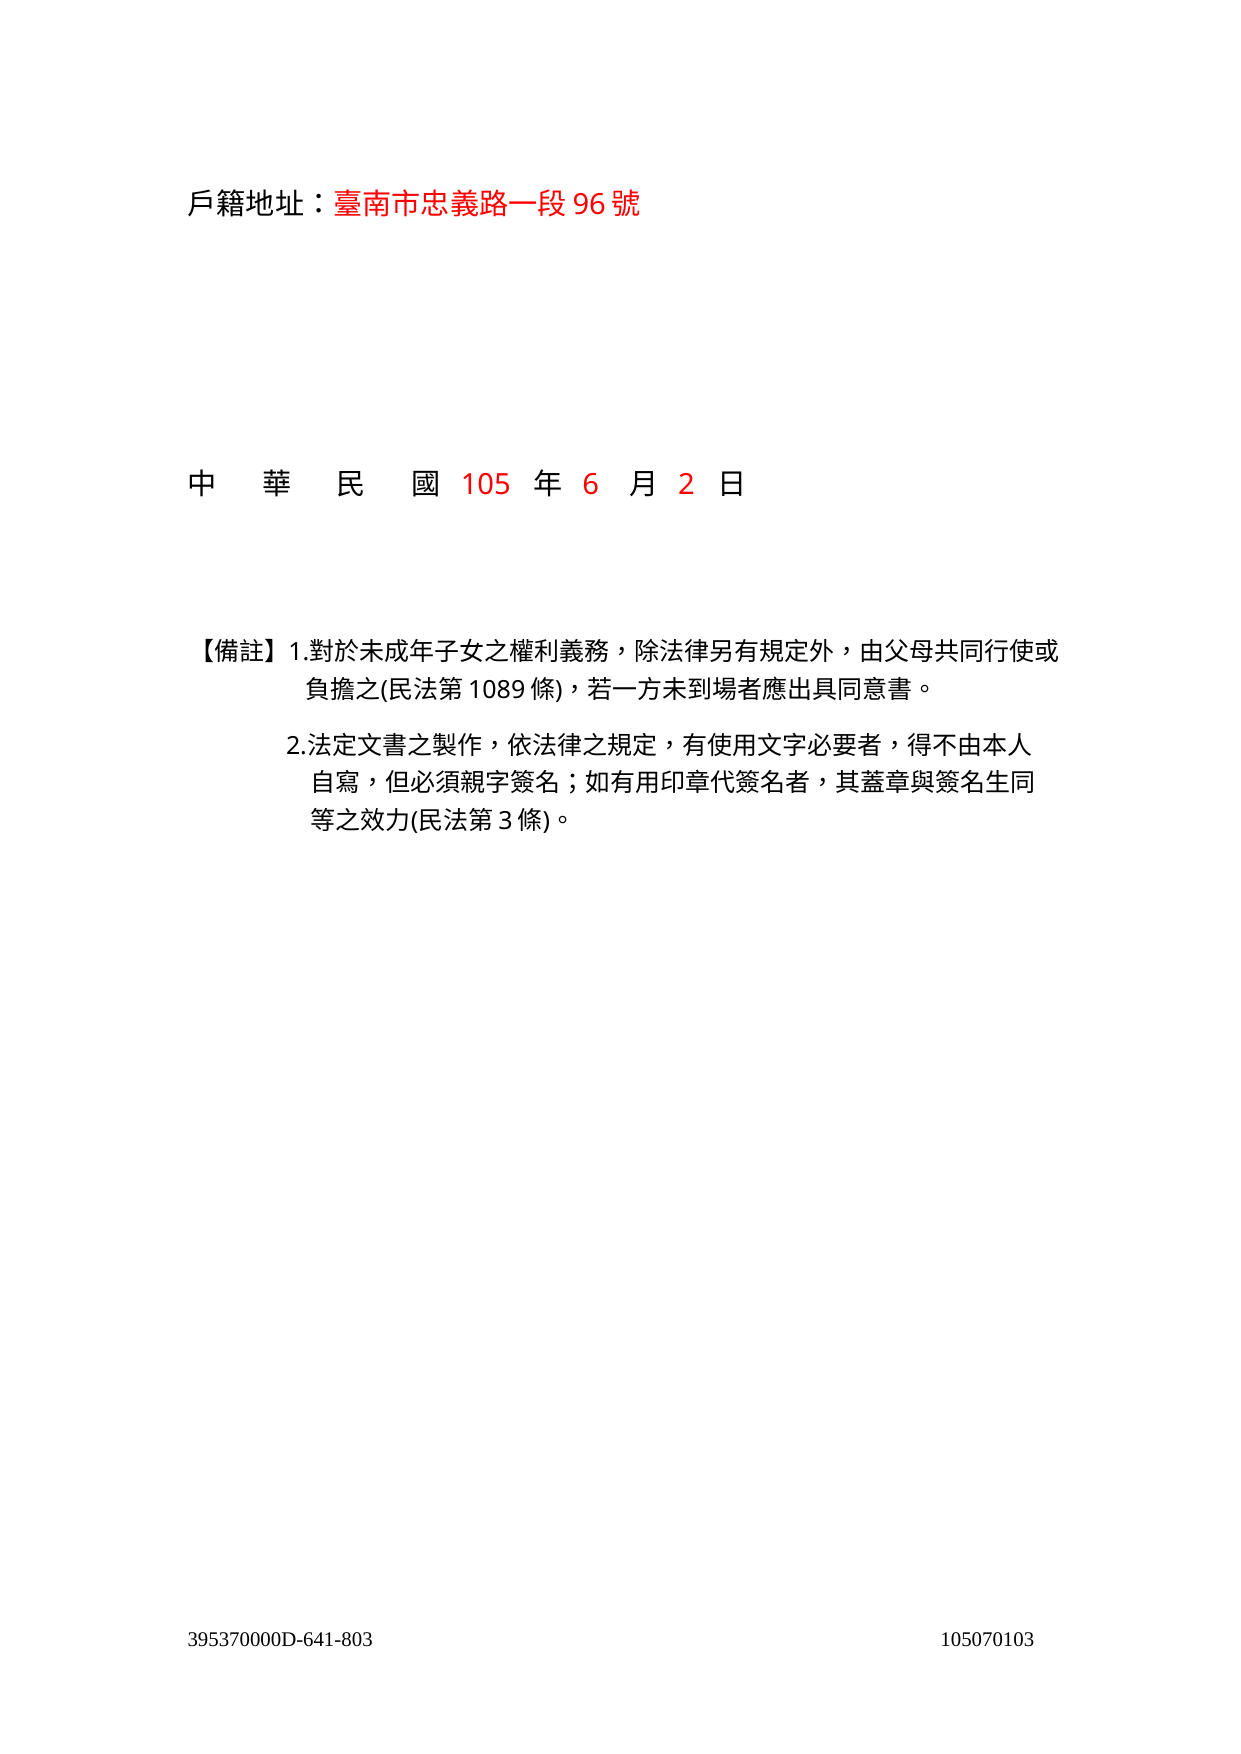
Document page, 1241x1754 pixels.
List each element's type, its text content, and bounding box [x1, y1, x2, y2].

text 戶籍地址：臺南市忠義路一段96號 [187, 164, 1053, 239]
text 2.法定文書之製作，依法律之規定，有使用文字必要者，得不由本人自寫，但必須親字簽名；如有用印章代簽名者，其蓋章與簽名生同等之效力(民法第3條)。 [286, 724, 1053, 837]
text 【備註】1.對於未成年子女之權利義務，除法律另有規定外，由父母共同行使或負擔之(民法第1089條)，若一方未到場者應出具同意書。 [189, 631, 1059, 706]
text 中 華 民 國 105 年 6 月 2 日 [187, 444, 1053, 519]
